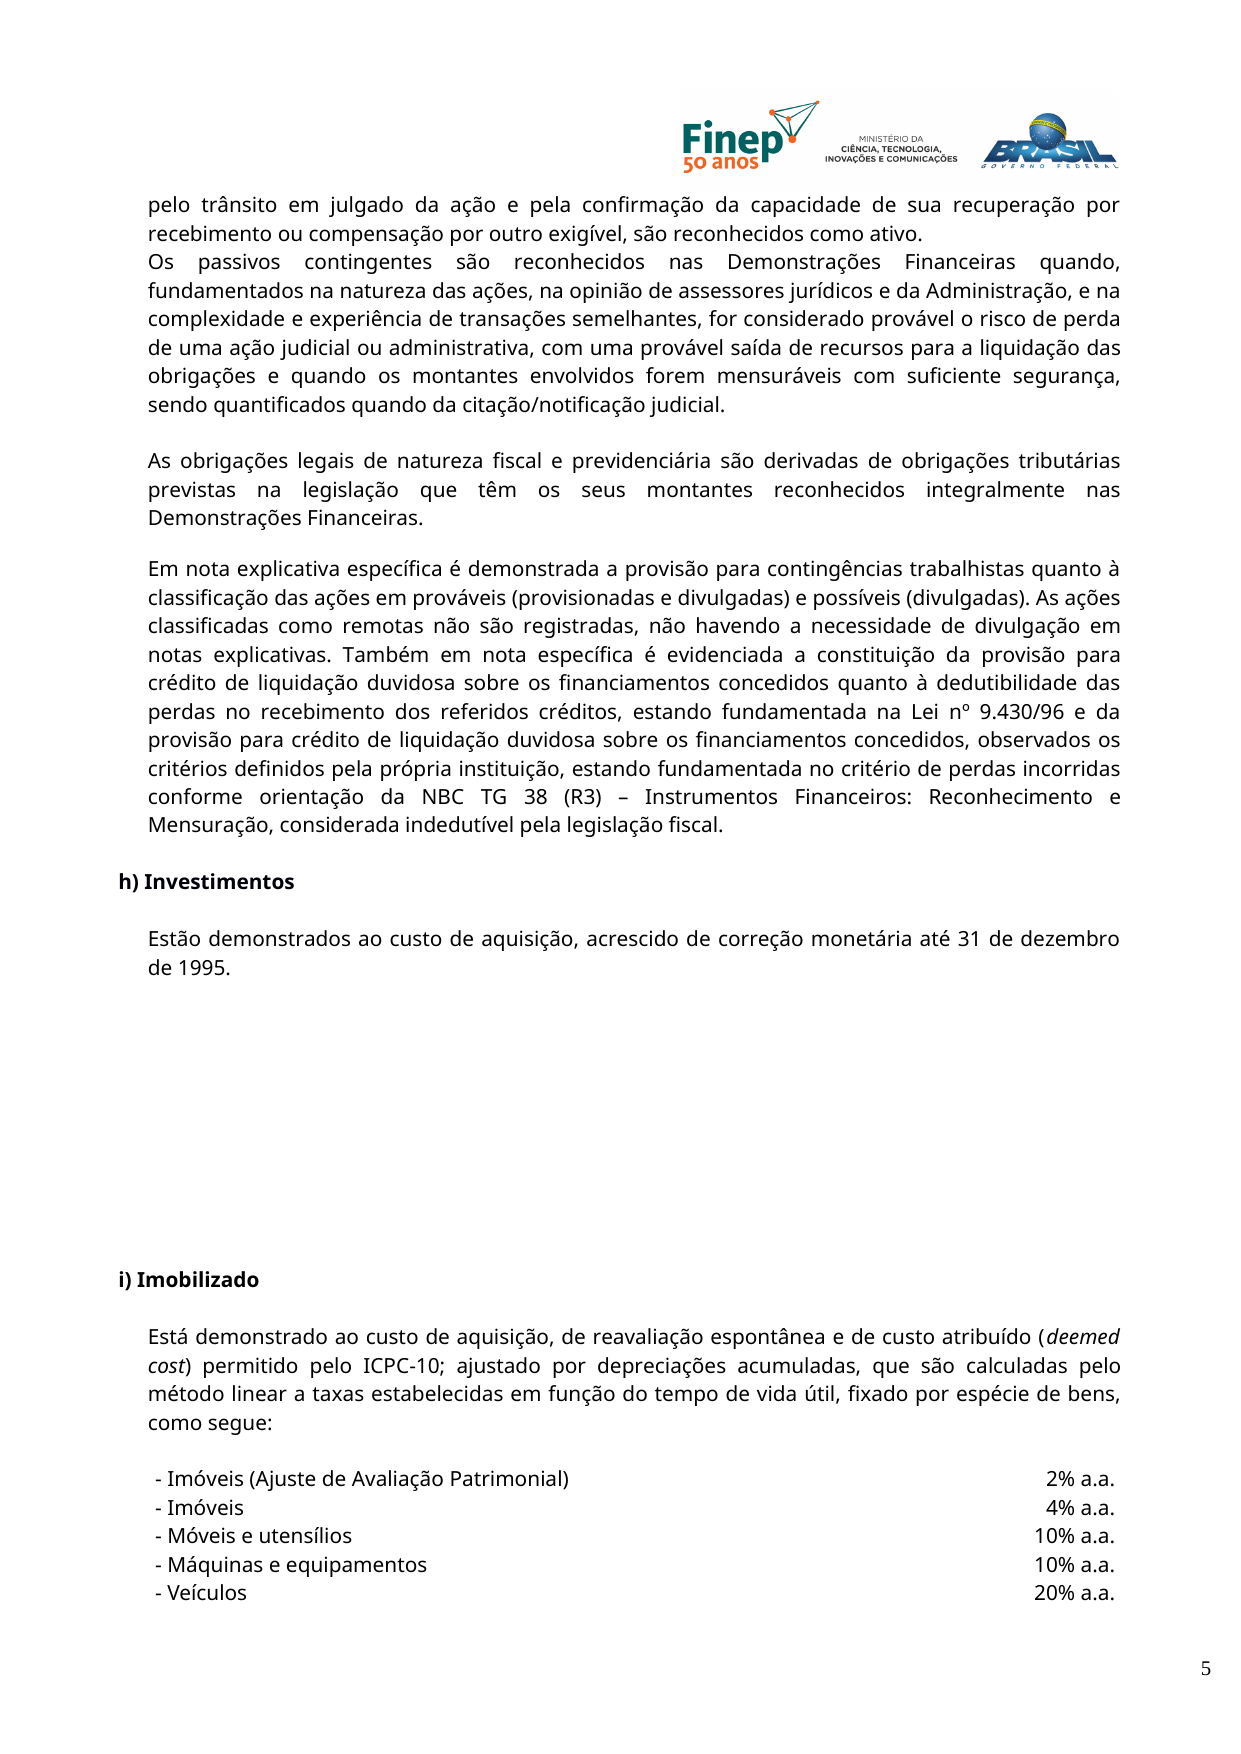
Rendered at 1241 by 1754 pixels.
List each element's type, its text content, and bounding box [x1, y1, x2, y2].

table_cell - Veículos [148, 1578, 797, 1607]
text Está demonstrado ao custo de aquisição, de reavaliação espontânea e de custo atribuído (deemed cost) permitido pelo ICPC-10; ajustado por depreciações acumuladas, que são calculadas pelo método linear a taxas estabelecidas em função do tempo de vida útil, fixado por espécie de bens, como segue: [148, 1322, 1122, 1436]
text Estão demonstrados ao custo de aquisição, acrescido de correção monetária até 31 de dezembro de 1995. [148, 924, 1122, 981]
table_cell - Máquinas e equipamentos [148, 1550, 797, 1578]
table_cell 20% a.a. [797, 1578, 1122, 1607]
subtitle i) Imobilizado [118, 1266, 1122, 1294]
table_cell 10% a.a. [797, 1521, 1122, 1550]
table_cell - Imóveis [148, 1493, 797, 1521]
table_header - Imóveis (Ajuste de Avaliação Patrimonial) [148, 1465, 797, 1493]
subtitle h) Investimentos [118, 867, 1122, 896]
table_cell 4% a.a. [797, 1493, 1122, 1521]
text As obrigações legais de natureza fiscal e previdenciária são derivadas de obrigações tributárias previstas na legislação que têm os seus montantes reconhecidos integralmente nas Demonstrações Financeiras. [148, 447, 1122, 532]
text Em nota explicativa específica é demonstrada a provisão para contingências trabalhistas quanto à classificação das ações em prováveis (provisionadas e divulgadas) e possíveis (divulgadas). As ações classificadas como remotas não são registradas, não havendo a necessidade de divulgação em notas explicativas. Também em nota específica é evidenciada a constituição da provisão para crédito de liquidação duvidosa sobre os financiamentos concedidos quanto à dedutibilidade das perdas no recebimento dos referidos créditos, estando fundamentada na Lei nº 9.430/96 e da provisão para crédito de liquidação duvidosa sobre os financiamentos concedidos, observados os critérios definidos pela própria instituição, estando fundamentada no critério de perdas incorridas conforme orientação da NBC TG 38 (R3) – Instrumentos Financeiros: Reconhecimento e Mensuração, considerada indedutível pela legislação fiscal. [148, 554, 1122, 839]
picture [679, 90, 1120, 191]
text Os passivos contingentes são reconhecidos nas Demonstrações Financeiras quando, fundamentados na natureza das ações, na opinião de assessores jurídicos e da Administração, e na complexidade e experiência de transações semelhantes, for considerado provável o risco de perda de uma ação judicial ou administrativa, com uma provável saída de recursos para a liquidação das obrigações e quando os montantes envolvidos forem mensuráveis com suficiente segurança, sendo quantificados quando da citação/notificação judicial. [148, 247, 1122, 418]
table_cell - Móveis e utensílios [148, 1521, 797, 1550]
table_header 2% a.a. [797, 1465, 1122, 1493]
text pelo trânsito em julgado da ação e pela confirmação da capacidade de sua recuperação por recebimento ou compensação por outro exigível, são reconhecidos como ativo. [148, 191, 1122, 247]
table_cell 10% a.a. [797, 1550, 1122, 1578]
